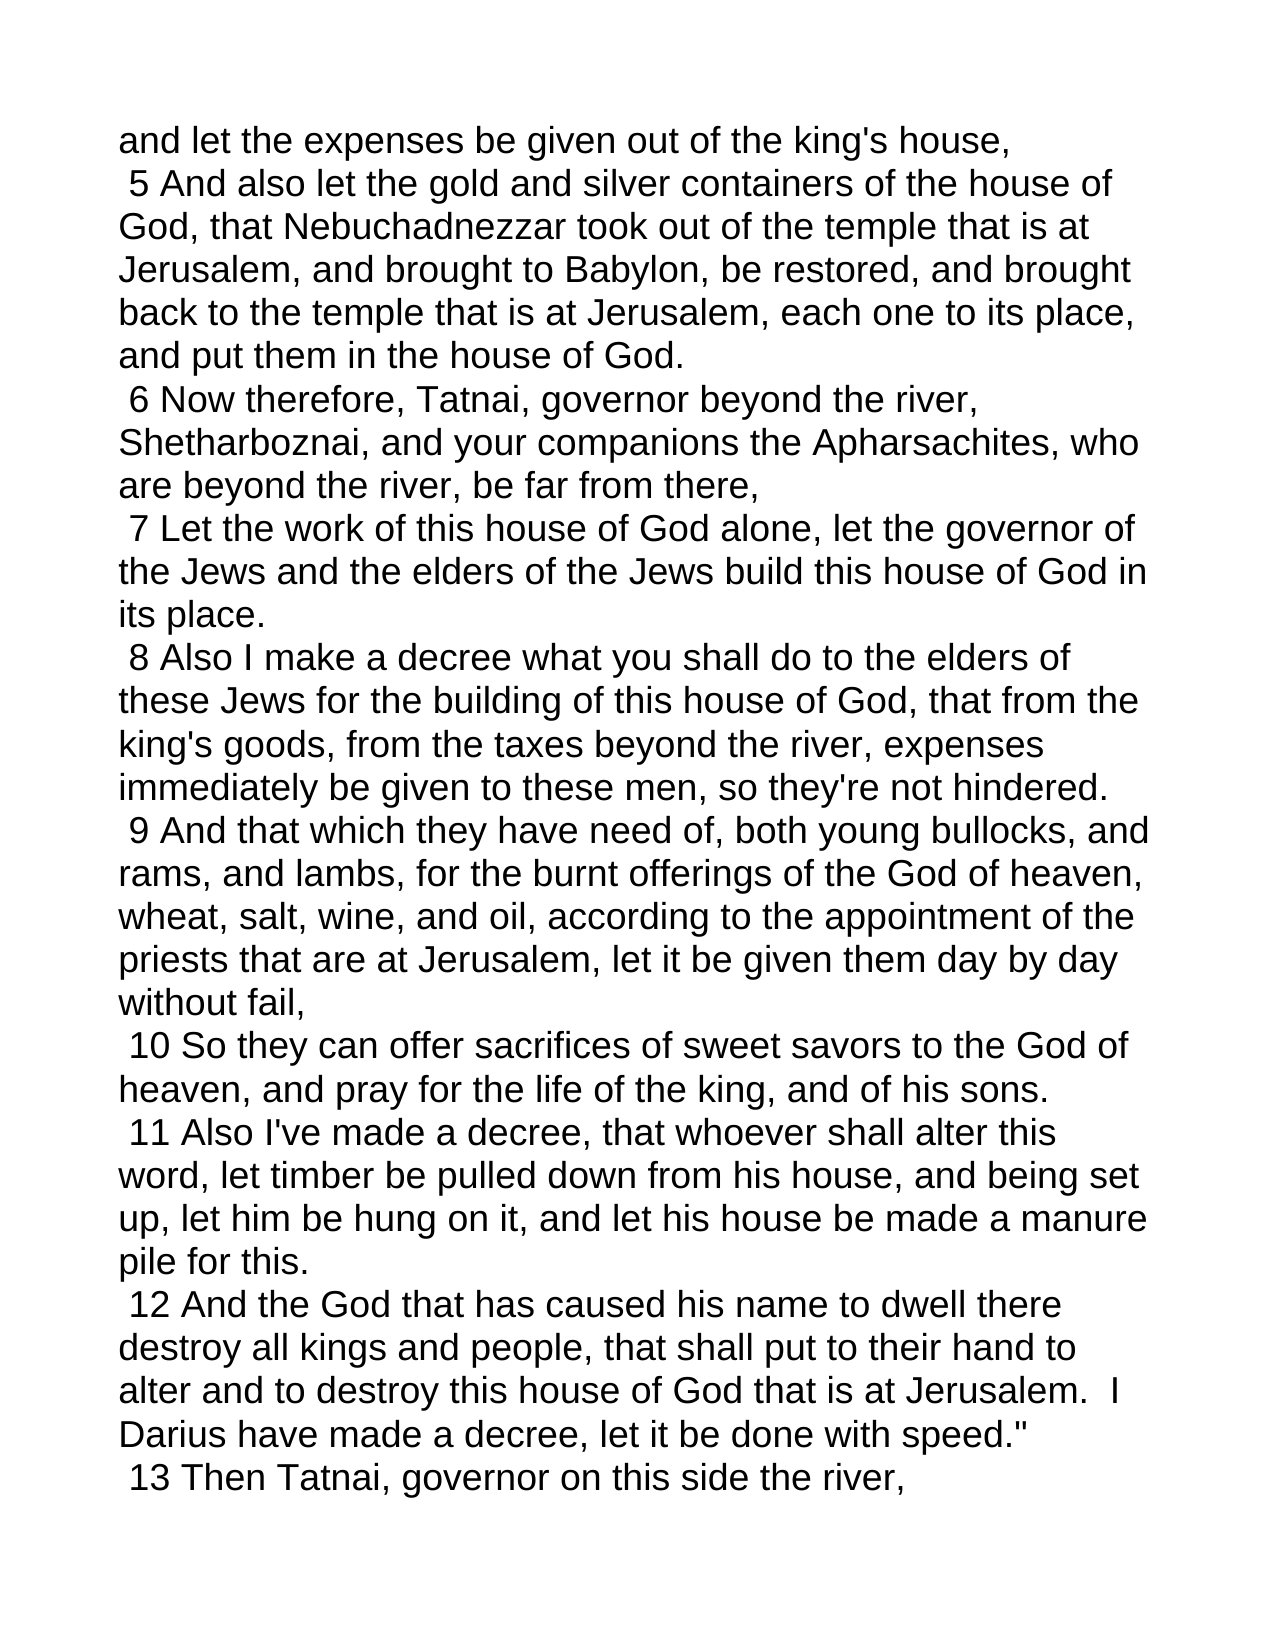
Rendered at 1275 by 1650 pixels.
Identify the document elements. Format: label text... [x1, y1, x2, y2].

text 9 And that which they have need of, both young bullocks, and rams, and lambs, for the burnt offerings of the God of heaven, wheat, salt, wine, and oil, according to the appointment of the priests that are at Jerusalem, let it be given them day by day without fail, [118, 808, 1157, 1024]
text 11 Also I've made a decree, that whoever shall alter this word, let timber be pulled down from his house, and being set up, let him be hung on it, and let his house be made a manure pile for this. [118, 1110, 1157, 1282]
text 8 Also I make a decree what you shall do to the elders of these Jews for the building of this house of God, that from the king's goods, from the taxes beyond the river, expenses immediately be given to these men, so they're not hindered. [118, 636, 1157, 808]
text and let the expenses be given out of the king's house, [118, 118, 1157, 161]
text 10 So they can offer sacrifices of sweet savors to the God of heaven, and pray for the life of the king, and of his sons. [118, 1024, 1157, 1110]
text 6 Now therefore, Tatnai, governor beyond the river, Shetharboznai, and your companions the Apharsachites, who are beyond the river, be far from there, [118, 377, 1157, 506]
text 7 Let the work of this house of God alone, let the governor of the Jews and the elders of the Jews build this house of God in its place. [118, 506, 1157, 636]
text 12 And the God that has caused his name to dwell there destroy all kings and people, that shall put to their hand to alter and to destroy this house of God that is at Jerusalem. I Darius have made a decree, let it be done with speed." [118, 1282, 1157, 1455]
text 5 And also let the gold and silver containers of the house of God, that Nebuchadnezzar took out of the temple that is at Jerusalem, and brought to Babylon, be restored, and brought back to the temple that is at Jerusalem, each one to its place, and put them in the house of God. [118, 161, 1157, 377]
text 13 Then Tatnai, governor on this side the river, [118, 1455, 1157, 1498]
